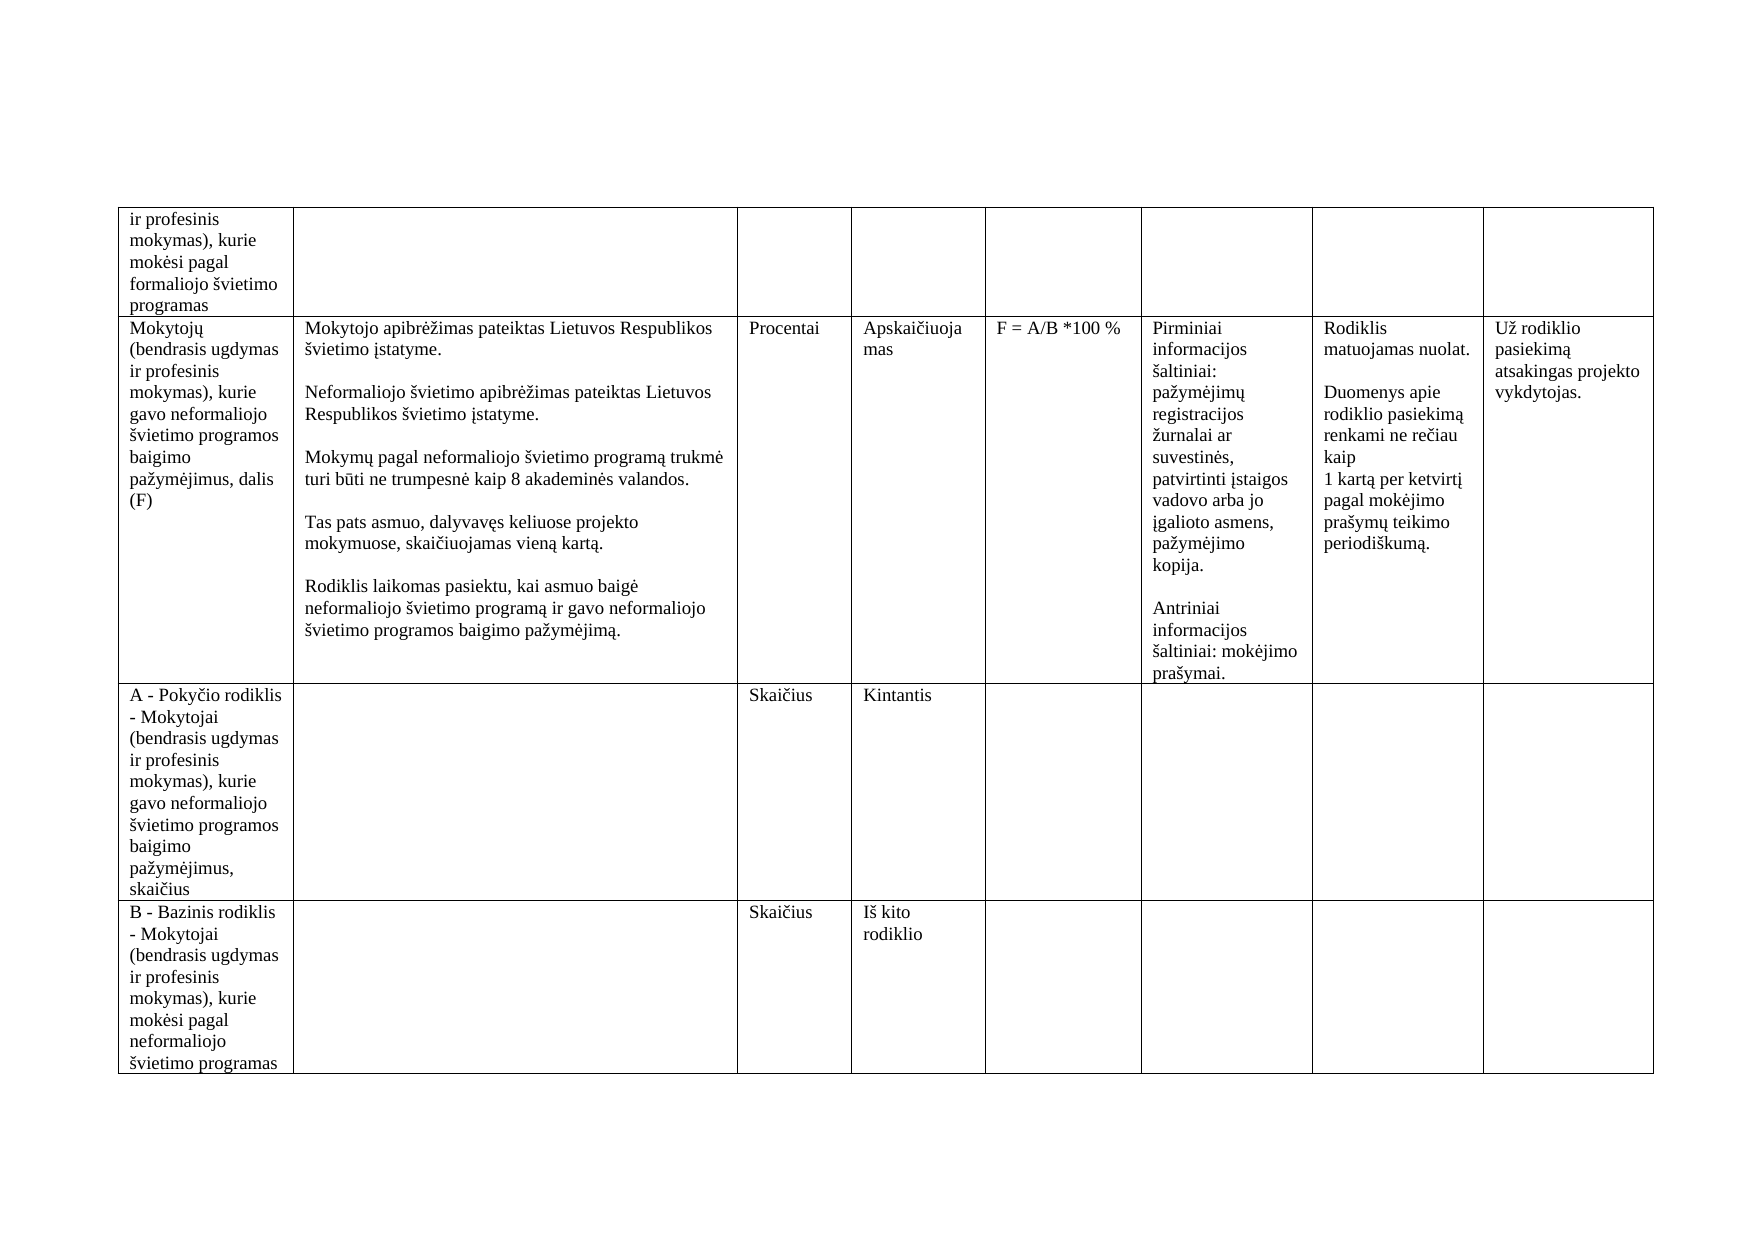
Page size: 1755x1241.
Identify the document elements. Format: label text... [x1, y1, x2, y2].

table_cell Apskaičiuojamas [852, 317, 985, 683]
table_cell [852, 208, 985, 316]
table_cell Rodiklis matuojamas nuolat. Duomenys apie rodiklio pasiekimą renkami ne rečiau kaip 1 kartą per ketvirtį pagal mokėjimo prašymų teikimo periodiškumą. [1313, 317, 1483, 683]
table_cell Mokytojo apibrėžimas pateiktas Lietuvos Respublikos švietimo įstatyme. Neformaliojo švietimo apibrėžimas pateiktas Lietuvos Respublikos švietimo įstatyme. Mokymų pagal neformaliojo švietimo programą trukmė turi būti ne trumpesnė kaip 8 akademinės valandos. Tas pats asmuo, dalyvavęs keliuose projekto mokymuose, skaičiuojamas vieną kartą. Rodiklis laikomas pasiektu, kai asmuo baigė neformaliojo švietimo programą ir gavo neformaliojo švietimo programos baigimo pažymėjimą. [294, 317, 737, 683]
table_cell Skaičius [738, 901, 851, 1073]
table_cell Mokytojų (bendrasis ugdymas ir profesinis mokymas), kurie gavo neformaliojo švietimo programos baigimo pažymėjimus, dalis (F) [119, 317, 293, 683]
table_cell [738, 208, 851, 316]
table_cell [1484, 901, 1653, 1073]
table_cell Pirminiai informacijos šaltiniai: pažymėjimų registracijos žurnalai ar suvestinės, patvirtinti įstaigos vadovo arba jo įgalioto asmens, pažymėjimo kopija. Antriniai informacijos šaltiniai: mokėjimo prašymai. [1142, 317, 1312, 683]
table_cell [294, 684, 737, 900]
table_cell B - Bazinis rodiklis - Mokytojai (bendrasis ugdymas ir profesinis mokymas), kurie mokėsi pagal neformaliojo švietimo programas [119, 901, 293, 1073]
table_cell [1142, 208, 1312, 316]
table_cell [1484, 208, 1653, 316]
table_cell [986, 901, 1141, 1073]
table_cell Iš kito rodiklio [852, 901, 985, 1073]
table_cell [1313, 901, 1483, 1073]
table_cell [294, 901, 737, 1073]
table_cell A - Pokyčio rodiklis - Mokytojai (bendrasis ugdymas ir profesinis mokymas), kurie gavo neformaliojo švietimo programos baigimo pažymėjimus, skaičius [119, 684, 293, 900]
table_cell [1313, 208, 1483, 316]
table_cell Kintantis [852, 684, 985, 900]
table_cell [986, 684, 1141, 900]
table_cell [1142, 901, 1312, 1073]
table_cell [1484, 684, 1653, 900]
table_cell [1313, 684, 1483, 900]
table_cell F = A/B *100 % [986, 317, 1141, 683]
table_cell [1142, 684, 1312, 900]
table_cell [294, 208, 737, 316]
table_cell Už rodiklio pasiekimą atsakingas projekto vykdytojas. [1484, 317, 1653, 683]
table_cell Procentai [738, 317, 851, 683]
table_cell [986, 208, 1141, 316]
table_cell ir profesinis mokymas), kurie mokėsi pagal formaliojo švietimo programas [119, 208, 293, 316]
table_cell Skaičius [738, 684, 851, 900]
